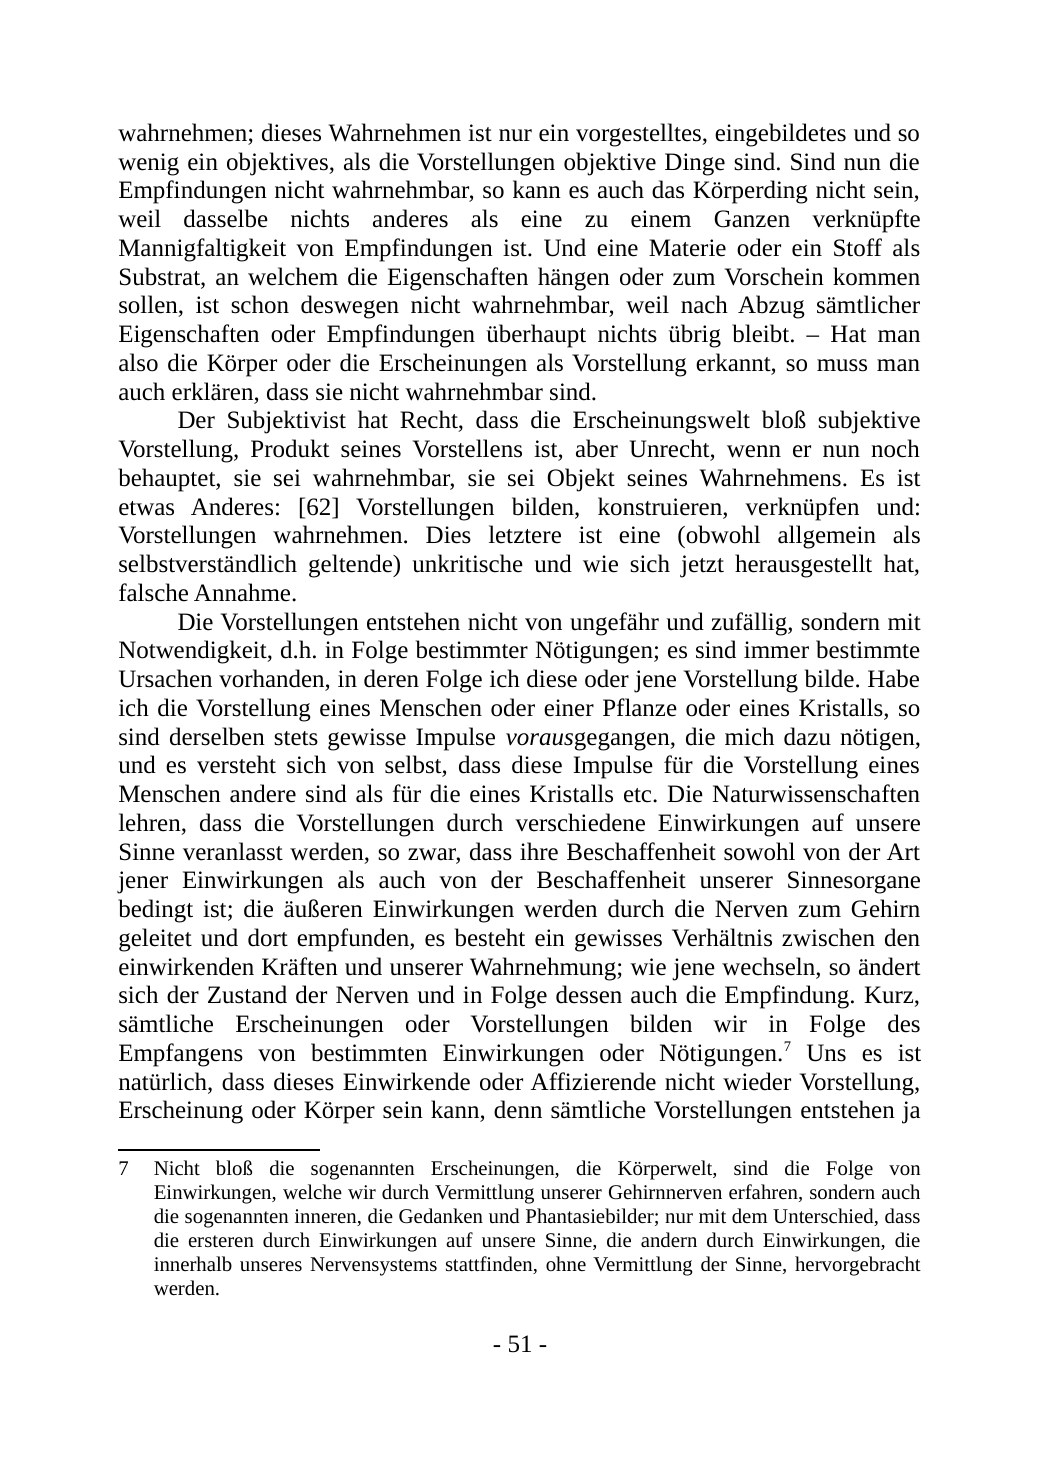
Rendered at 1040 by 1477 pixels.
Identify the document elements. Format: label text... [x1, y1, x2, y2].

text Die Vorstellungen entstehen nicht von ungefähr und zufällig, sondern mit Notwendigkeit, d.h. in Folge bestimmter Nötigungen; es sind immer bestimmte Ursachen vorhanden, in deren Folge ich diese oder jene Vorstellung bilde. Habe ich die Vorstellung eines Menschen oder einer Pflanze oder eines Kristalls, so sind derselben stets gewisse Impulse vorausgegangen, die mich dazu nötigen, und es versteht sich von selbst, dass diese Impulse für die Vorstellung eines Menschen andere sind als für die eines Kristalls etc. Die Naturwissenschaften lehren, dass die Vorstellungen durch verschiedene Einwirkungen auf unsere Sinne veranlasst werden, so zwar, dass ihre Beschaffenheit sowohl von der Art jener Einwirkungen als auch von der Beschaffenheit unserer Sinnesorgane bedingt ist; die äußeren Einwirkungen werden durch die Nerven zum Gehirn geleitet und dort empfunden, es besteht ein gewisses Verhältnis zwischen den einwirkenden Kräften und unserer Wahrnehmung; wie jene wechseln, so ändert sich der Zustand der Nerven und in Folge dessen auch die Empfindung. Kurz, sämtliche Erscheinungen oder Vorstellungen bilden wir in Folge des Empfangens von bestimmten Einwirkungen oder Nötigungen. Uns es ist natürlich, dass dieses Einwirkende oder Affizierende nicht wieder Vorstellung, Erscheinung oder Körper sein kann, denn sämtliche Vorstellungen entstehen ja [118, 607, 921, 1124]
text Nicht bloß die sogenannten Erscheinungen, die Körperwelt, sind die Folge von Einwirkungen, welche wir durch Vermittlung unserer Gehirnnerven erfahren, sondern auch die sogenannten inneren, die Gedanken und Phantasiebilder; nur mit dem Unterschied, dass die ersteren durch Einwirkungen auf unsere Sinne, die andern durch Einwirkungen, die innerhalb unseres Nervensystems stattfinden, ohne Vermittlung der Sinne, hervorgebracht werden. [118, 1156, 921, 1300]
text wahrnehmen; dieses Wahrnehmen ist nur ein vorgestelltes, eingebildetes und so wenig ein objektives, als die Vorstellungen objektive Dinge sind. Sind nun die Empfindungen nicht wahrnehmbar, so kann es auch das Körperding nicht sein, weil dasselbe nichts anderes als eine zu einem Ganzen verknüpfte Mannigfaltigkeit von Empfindungen ist. Und eine Materie oder ein Stoff als Substrat, an welchem die Eigenschaften hängen oder zum Vorschein kommen sollen, ist schon deswegen nicht wahrnehmbar, weil nach Abzug sämtlicher Eigenschaften oder Empfindungen überhaupt nichts übrig bleibt. – Hat man also die Körper oder die Erscheinungen als Vorstellung erkannt, so muss man auch erklären, dass sie nicht wahrnehmbar sind. [118, 118, 921, 406]
text Der Subjektivist hat Recht, dass die Erscheinungswelt bloß subjektive Vorstellung, Produkt seines Vorstellens ist, aber Unrecht, wenn er nun noch behauptet, sie sei wahrnehmbar, sie sei Objekt seines Wahrnehmens. Es ist etwas Anderes: [62] Vorstellungen bilden, konstruieren, verknüpfen und: Vorstellungen wahrnehmen. Dies letztere ist eine (obwohl allgemein als selbstverständlich geltende) unkritische und wie sich jetzt herausgestellt hat, falsche Annahme. [118, 406, 921, 607]
